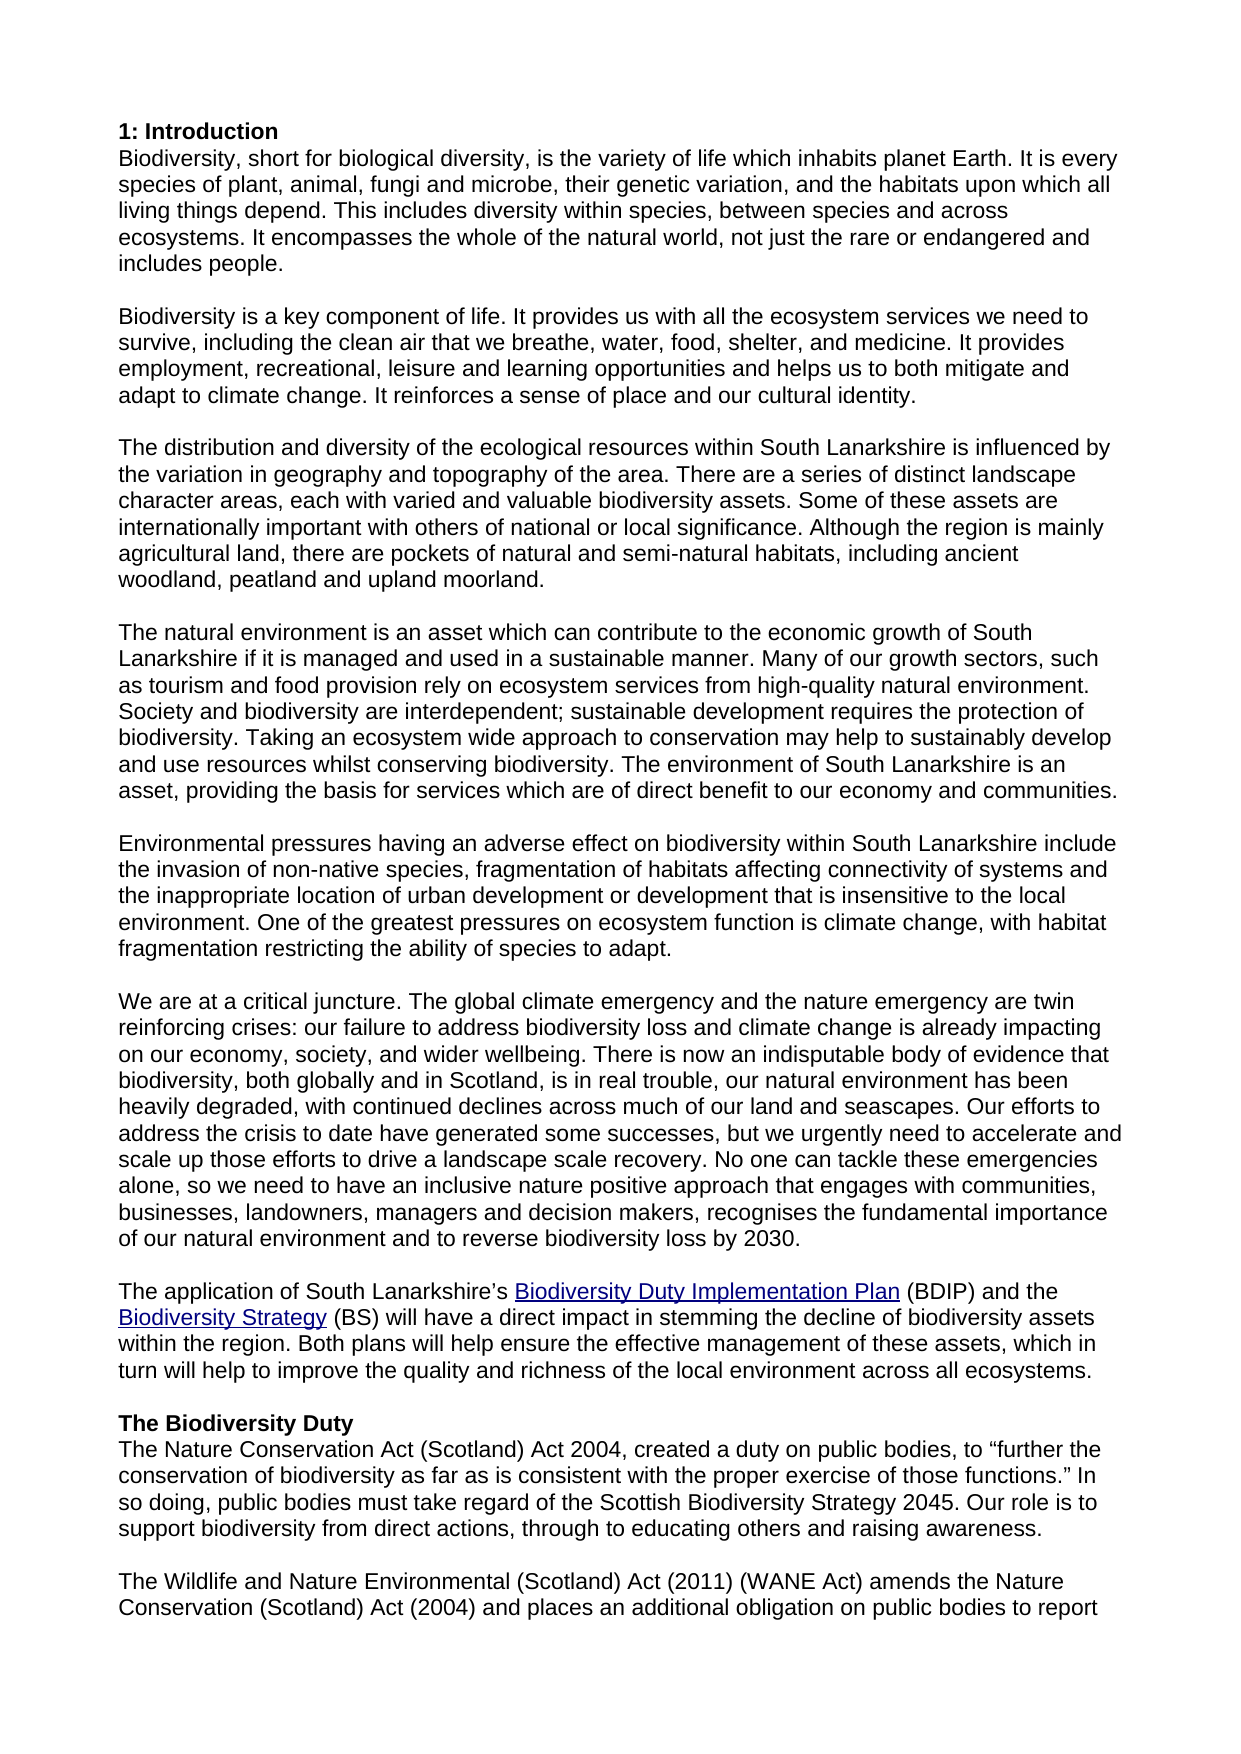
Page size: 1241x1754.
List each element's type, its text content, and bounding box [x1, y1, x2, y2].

text The Nature Conservation Act (Scotland) Act 2004, created a duty on public bodies, to “further the conservation of biodiversity as far as is consistent with the proper exercise of those functions.” In so doing, public bodies must take regard of the Scottish Biodiversity Strategy 2045. Our role is to support biodiversity from direct actions, through to educating others and raising awareness. [118, 1436, 1122, 1541]
text We are at a critical juncture. The global climate emergency and the nature emergency are twin reinforcing crises: our failure to address biodiversity loss and climate change is already impacting on our economy, society, and wider wellbeing. There is now an indisputable body of evidence that biodiversity, both globally and in Scotland, is in real trouble, our natural environment has been heavily degraded, with continued declines across much of our land and seascapes. Our efforts to address the crisis to date have generated some successes, but we urgently need to accelerate and scale up those efforts to drive a landscape scale recovery. No one can tackle these emergencies alone, so we need to have an inclusive nature positive approach that engages with communities, businesses, landowners, managers and decision makers, recognises the fundamental importance of our natural environment and to reverse biodiversity loss by 2030. [118, 988, 1122, 1251]
text Environmental pressures having an adverse effect on biodiversity within South Lanarkshire include the invasion of non-native species, fragmentation of habitats affecting connectivity of systems and the inappropriate location of urban development or development that is insensitive to the local environment. One of the greatest pressures on ecosystem function is climate change, with habitat fragmentation restricting the ability of species to adapt. [118, 830, 1122, 961]
text The application of South Lanarkshire’s Biodiversity Duty Implementation Plan (BDIP) and the Biodiversity Strategy (BS) will have a direct impact in stemming the decline of biodiversity assets within the region. Both plans will help ensure the effective management of these assets, which in turn will help to improve the quality and richness of the local environment across all ecosystems. [118, 1278, 1122, 1383]
text The Biodiversity Duty [118, 1409, 1122, 1436]
text The distribution and diversity of the ecological resources within South Lanarkshire is influenced by the variation in geography and topography of the area. There are a series of distinct landscape character areas, each with varied and valuable biodiversity assets. Some of these assets are internationally important with others of national or local significance. Although the region is mainly agricultural land, there are pockets of natural and semi-natural habitats, including ancient woodland, peatland and upland moorland. [118, 434, 1122, 592]
subtitle 1: Introduction [118, 118, 1122, 144]
text The natural environment is an asset which can contribute to the economic growth of South Lanarkshire if it is managed and used in a sustainable manner. Many of our growth sectors, such as tourism and food provision rely on ecosystem services from high-quality natural environment. Society and biodiversity are interdependent; sustainable development requires the protection of biodiversity. Taking an ecosystem wide approach to conservation may help to sustainably develop and use resources whilst conserving biodiversity. The environment of South Lanarkshire is an asset, providing the basis for services which are of direct benefit to our economy and communities. [118, 619, 1122, 803]
text Biodiversity, short for biological diversity, is the variety of life which inhabits planet Earth. It is every species of plant, animal, fungi and microbe, their genetic variation, and the habitats upon which all living things depend. This includes diversity within species, between species and across ecosystems. It encompasses the whole of the natural world, not just the rare or endangered and includes people. [118, 144, 1122, 276]
text Biodiversity is a key component of life. It provides us with all the ecosystem services we need to survive, including the clean air that we breathe, water, food, shelter, and medicine. It provides employment, recreational, leisure and learning opportunities and helps us to both mitigate and adapt to climate change. It reinforces a sense of place and our cultural identity. [118, 303, 1122, 408]
text The Wildlife and Nature Environmental (Scotland) Act (2011) (WANE Act) amends the Nature Conservation (Scotland) Act (2004) and places an additional obligation on public bodies to report [118, 1568, 1122, 1620]
